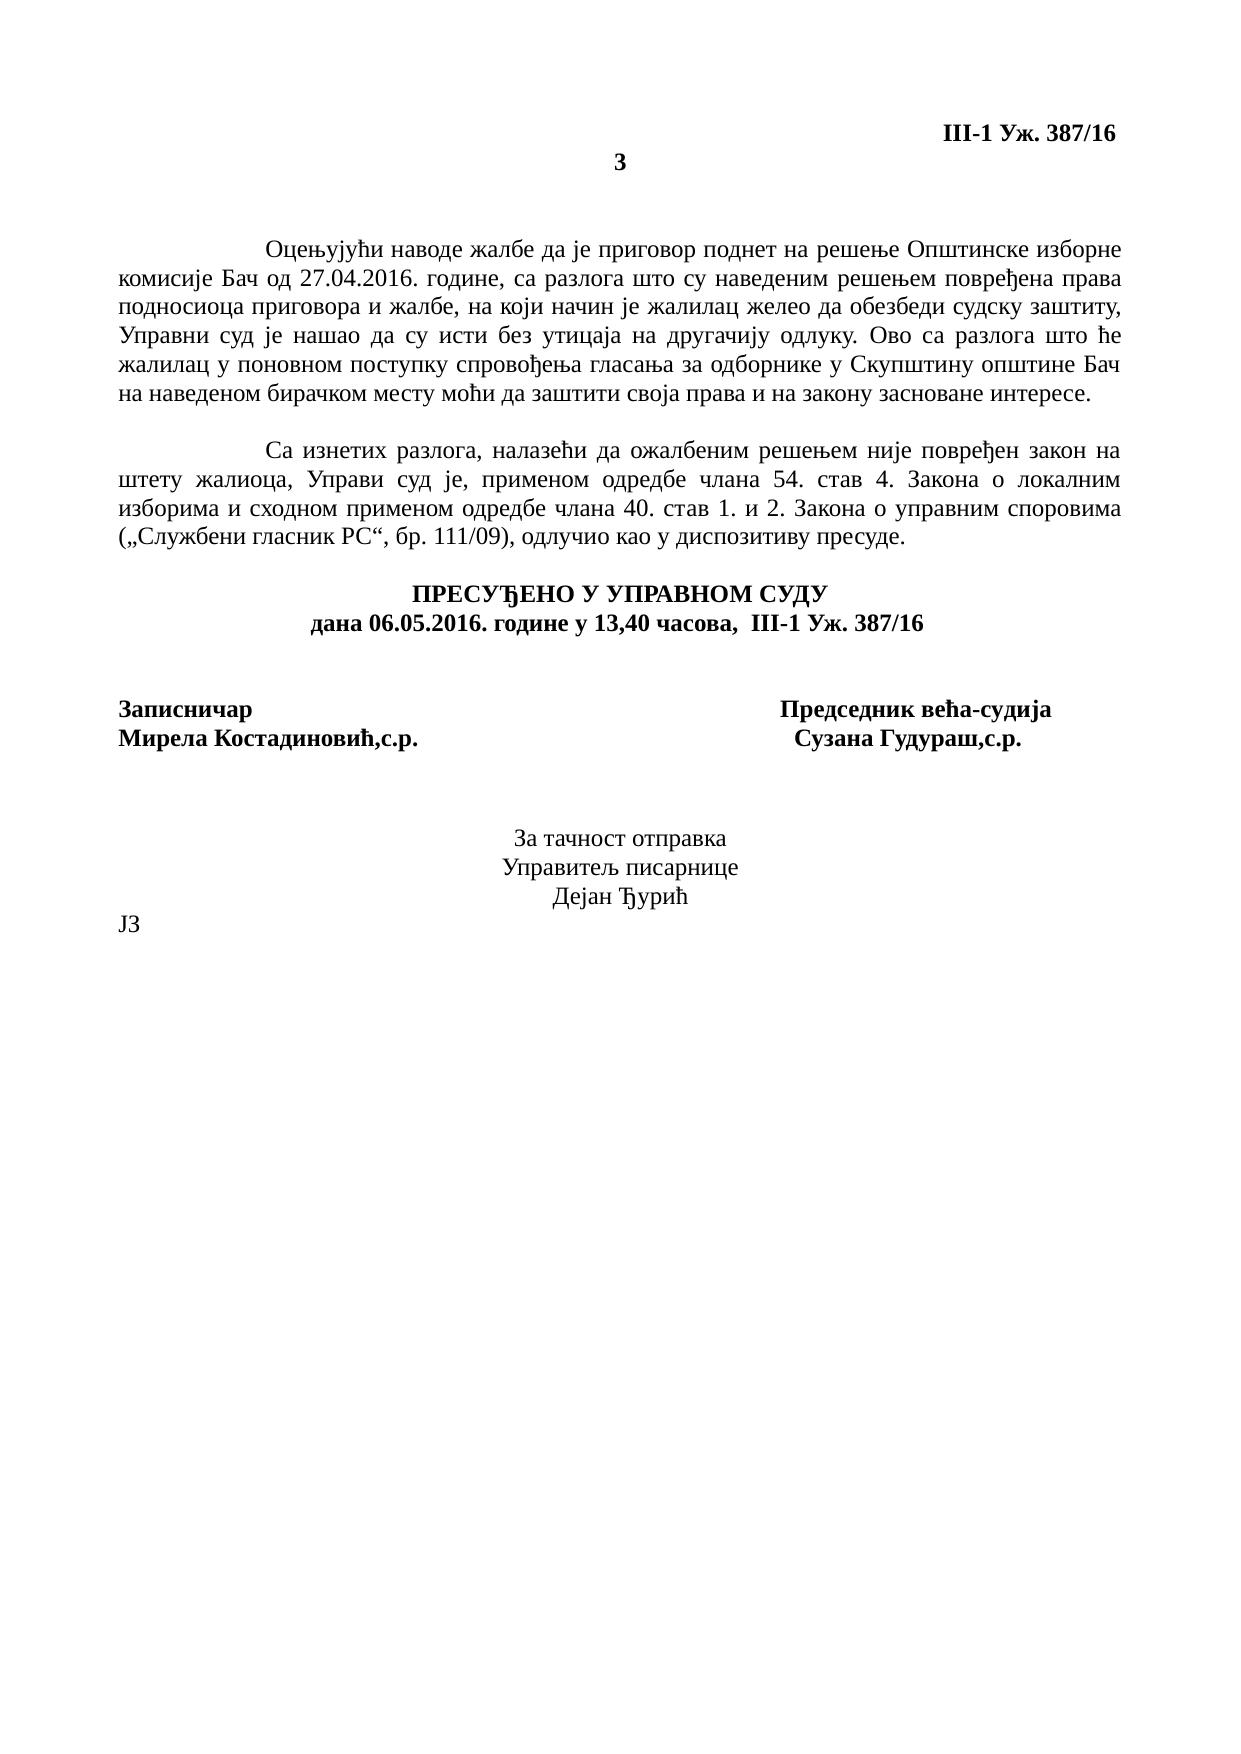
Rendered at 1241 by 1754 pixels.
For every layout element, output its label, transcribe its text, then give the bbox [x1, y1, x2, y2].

text Управитељ писарнице [118, 852, 1122, 881]
text ЈЗ [118, 909, 1122, 938]
text Са изнетих разлога, налазећи да ожалбеним решењем није повређен закон на штету жалиоца, Управи суд је, применом одредбе члана 54. став 4. Закона о локалним изборима и сходном применом одредбе члана 40. став 1. и 2. Закона о управним споровима („Службени гласник РС“, бр. 111/09), одлучио као у диспозитиву пресуде. [118, 435, 1122, 550]
text Записничар Председник већа-судија [118, 694, 1122, 723]
text дана 06.05.2016. године у 13,40 часова, III-1 Уж. 387/16 [118, 608, 1122, 636]
text Мирела Костадиновић,с.р. Сузана Гудураш,с.р. [118, 723, 1122, 751]
text Оцењујући наводе жалбе да је приговор поднет на решење Општинске изборне комисије Бач од 27.04.2016. године, са разлога што су наведеним решењем повређена права подносиоца приговора и жалбе, на који начин је жалилац желео да обезбеди судску заштиту, Управни суд је нашао да су исти без утицаја на другачију одлуку. Ово са разлога што ће жалилац у поновном поступку спровођења гласања за одборнике у Скупштину општине Бач на наведеном бирачком месту моћи да заштити своја права и на закону засноване интересе. [118, 234, 1122, 406]
text Дејан Ђурић [118, 881, 1122, 909]
text За тачност отправка [118, 823, 1122, 852]
text ПРЕСУЂЕНО У УПРАВНОМ СУДУ [118, 579, 1122, 608]
